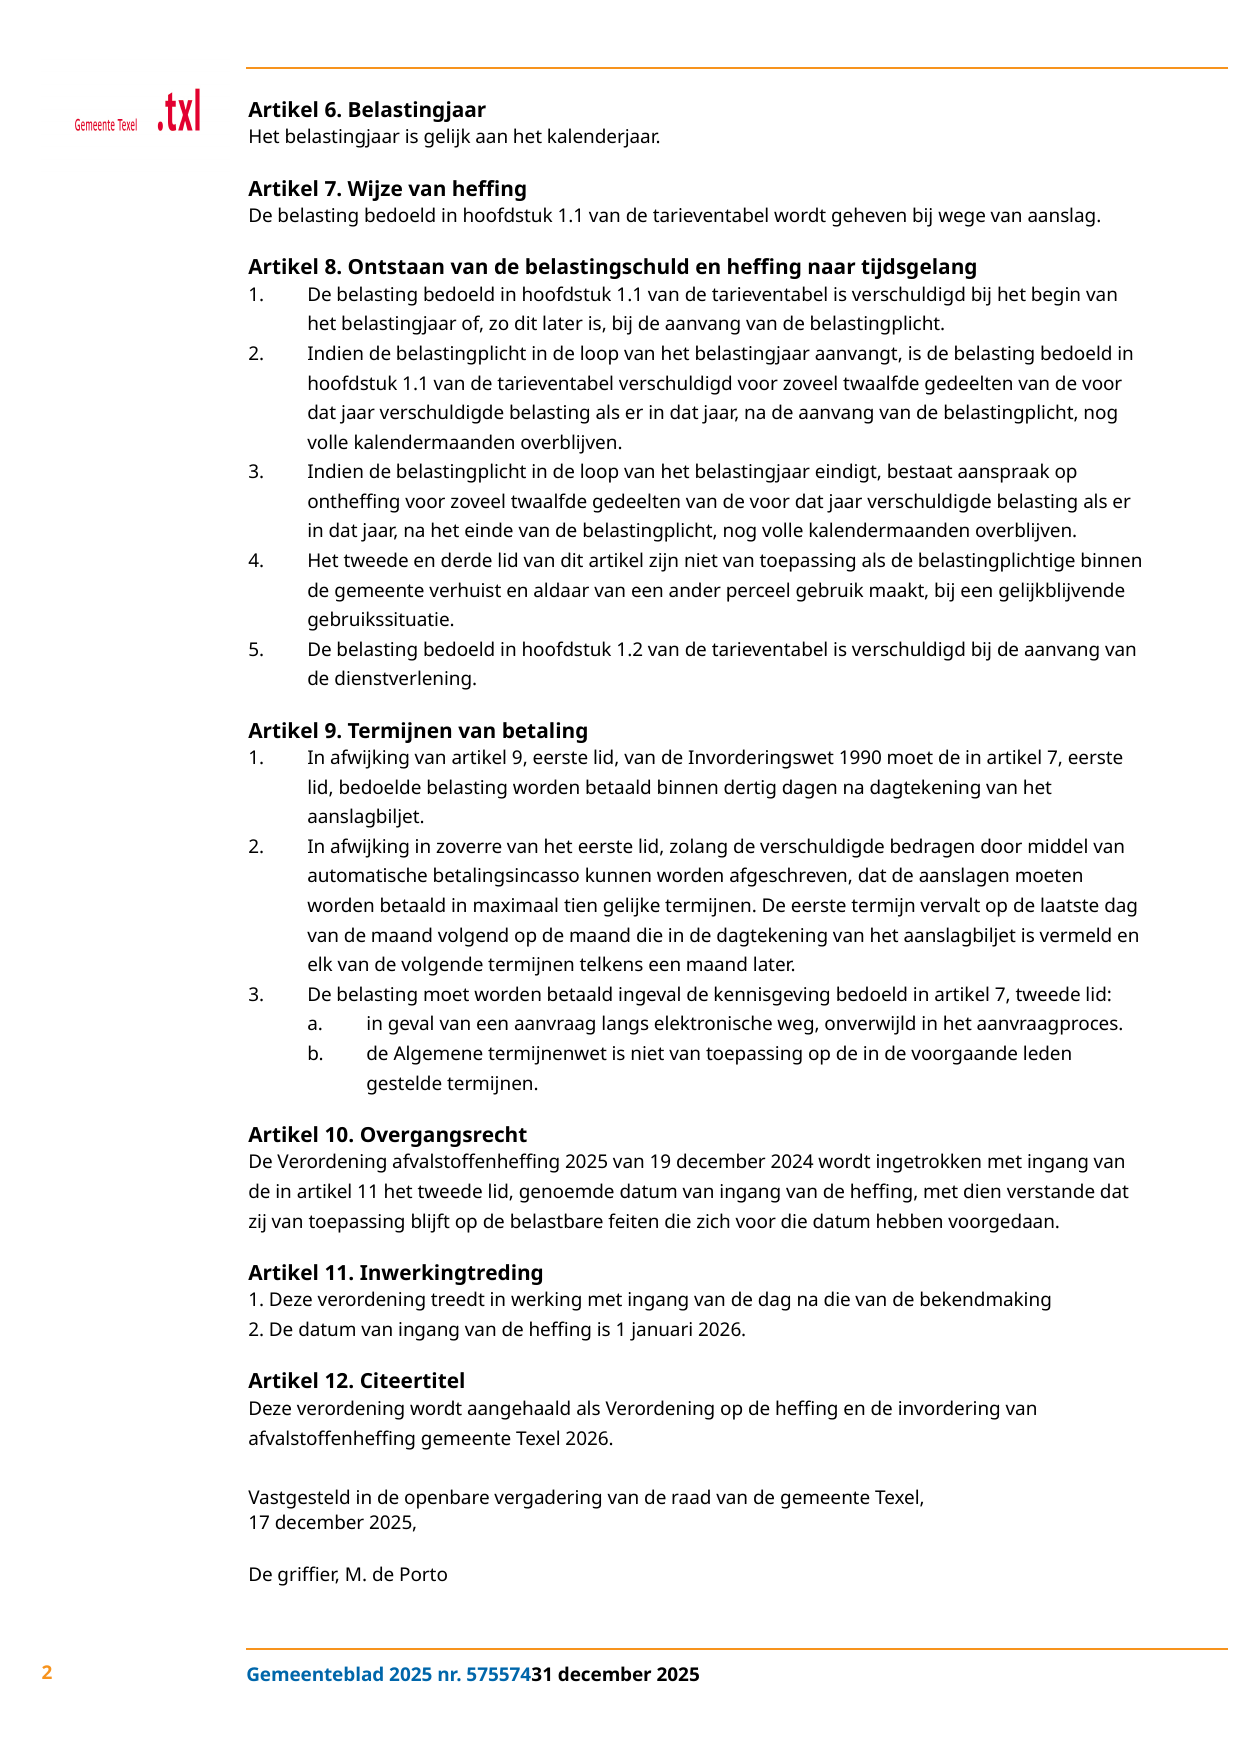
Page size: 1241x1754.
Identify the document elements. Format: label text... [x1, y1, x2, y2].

list Indien de belastingplicht in de loop van het belastingjaar eindigt, bestaat aanspraak op ontheffing voor zoveel twaalfde gedeelten van de voor dat jaar verschuldigde belasting als er in dat jaar, na het einde van de belastingplicht, nog volle kalendermaanden overblijven. [248, 458, 1152, 543]
list De belasting bedoeld in hoofdstuk 1.1 van de tarieventabel is verschuldigd bij het begin van het belastingjaar of, zo dit later is, bij de aanvang van de belastingplicht. [248, 281, 1152, 336]
text Artikel 8. Ontstaan van de belastingschuld en heffing naar tijdsgelang [248, 252, 1152, 281]
picture [41, 47, 231, 172]
text 1. Deze verordening treedt in werking met ingang van de dag na die van de bekendmaking [248, 1287, 1152, 1312]
list De belasting bedoeld in hoofdstuk 1.2 van de tarieventabel is verschuldigd bij de aanvang van de dienstverlening. [248, 636, 1152, 691]
list In afwijking in zoverre van het eerste lid, zolang de verschuldigde bedragen door middel van automatische betalingsincasso kunnen worden afgeschreven, dat de aanslagen moeten worden betaald in maximaal tien gelijke termijnen. De eerste termijn vervalt op de laatste dag van de maand volgend op de maand die in de dagtekening van het aanslagbiljet is vermeld en elk van de volgende termijnen telkens een maand later. [248, 833, 1152, 977]
text De Verordening afvalstoffenheffing 2025 van 19 december 2024 wordt ingetrokken met ingang van de in artikel 11 het tweede lid, genoemde datum van ingang van de heffing, met dien verstande dat zij van toepassing blijft op de belastbare feiten die zich voor die datum hebben voorgedaan. [248, 1149, 1152, 1233]
text Artikel 12. Citeertitel [248, 1367, 1152, 1395]
text Artikel 10. Overgangsrecht [248, 1120, 1152, 1149]
text De griffier, M. de Porto [248, 1561, 1152, 1587]
list In afwijking van artikel 9, eerste lid, van de Invorderingswet 1990 moet de in artikel 7, eerste lid, bedoelde belasting worden betaald binnen dertig dagen na dagtekening van het aanslagbiljet. [248, 744, 1152, 829]
text 2. De datum van ingang van de heffing is 1 januari 2026. [248, 1316, 1152, 1342]
text Deze verordening wordt aangehaald als Verordening op de heffing en de invordering van afvalstoffenheffing gemeente Texel 2026. [248, 1395, 1152, 1450]
text 17 december 2025, [248, 1509, 1152, 1535]
list Indien de belastingplicht in de loop van het belastingjaar aanvangt, is de belasting bedoeld in hoofdstuk 1.1 van de tarieventabel verschuldigd voor zoveel twaalfde gedeelten van de voor dat jaar verschuldigde belasting als er in dat jaar, na de aanvang van de belastingplicht, nog volle kalendermaanden overblijven. [248, 340, 1152, 454]
text Artikel 7. Wijze van heffing [248, 174, 1152, 202]
text Het belastingjaar is gelijk aan het kalenderjaar. [248, 123, 1152, 149]
list in geval van een aanvraag langs elektronische weg, onverwijld in het aanvraagproces. [307, 1011, 1152, 1036]
text Artikel 11. Inwerkingtreding [248, 1258, 1152, 1287]
text Artikel 9. Termijnen van betaling [248, 716, 1152, 744]
list de Algemene termijnenwet is niet van toepassing op de in de voorgaande leden gestelde termijnen. [307, 1040, 1152, 1096]
text Artikel 6. Belastingjaar [248, 95, 1152, 123]
text Vastgesteld in de openbare vergadering van de raad van de gemeente Texel, [248, 1484, 1152, 1509]
list De belasting moet worden betaald ingeval de kennisgeving bedoeld in artikel 7, tweede lid: [248, 981, 1152, 1007]
list Het tweede en derde lid van dit artikel zijn niet van toepassing als de belastingplichtige binnen de gemeente verhuist en aldaar van een ander perceel gebruik maakt, bij een gelijkblijvende gebruikssituatie. [248, 547, 1152, 632]
text De belasting bedoeld in hoofdstuk 1.1 van de tarieventabel wordt geheven bij wege van aanslag. [248, 202, 1152, 228]
